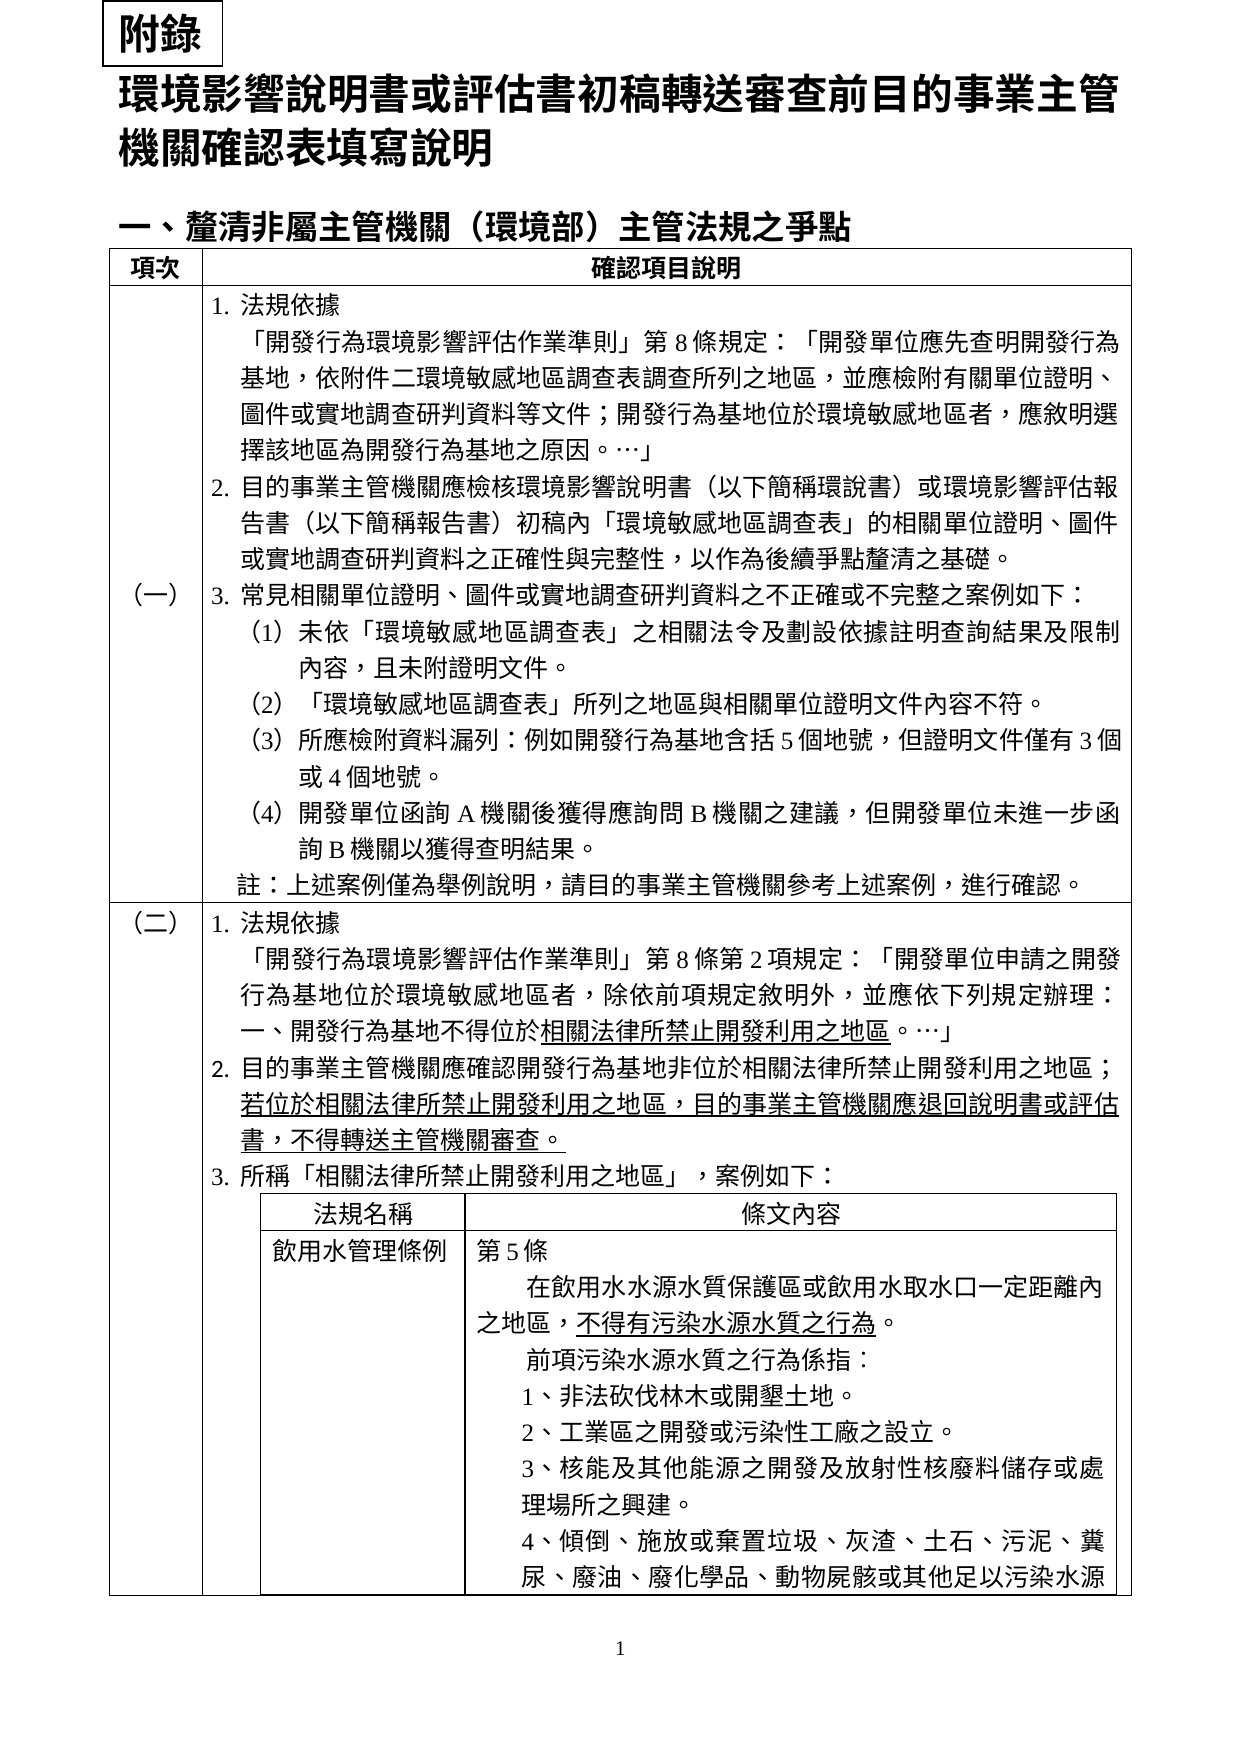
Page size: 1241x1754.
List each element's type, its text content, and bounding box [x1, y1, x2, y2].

table_header 法規名稱 [261, 1194, 464, 1230]
table_header 條文內容 [466, 1194, 1116, 1230]
table_cell （二） [110, 903, 202, 1595]
table_header 確認項目說明 [203, 249, 1131, 285]
table_cell 法規依據 「開發行為環境影響評估作業準則」第8條規定：「開發單位應先查明開發行為基地，依附件二環境敏感地區調查表調查所列之地區，並應檢附有關單位證明、圖件或實地調查研判資料等文件；開發行為基地位於環境敏感地區者，應敘明選擇該地區為開發行為基地之原因。…」 目的事業主管機關應檢核環境影響說明書（以下簡稱環說書）或環境影響評估報告書（以下簡稱報告書）初稿內「環境敏感地區調查表」的相關單位證明、圖件或實地調查研判資料之正確性與完整性，以作為後續爭點釐清之基礎。 常見相關單位證明、圖件或實地調查研判資料之不正確或不完整之案例如下： 未依「環境敏感地區調查表」之相關法令及劃設依據註明查詢結果及限制內容，且未附證明文件。 「環境敏感地區調查表」所列之地區與相關單位證明文件內容不符。 所應檢附資料漏列：例如開發行為基地含括5個地號，但證明文件僅有3個或4個地號。 開發單位函詢A機關後獲得應詢問B機關之建議，但開發單位未進一步函詢B機關以獲得查明結果。 註：上述案例僅為舉例說明，請目的事業主管機關參考上述案例，進行確認。 [203, 286, 1131, 902]
table_cell 飲用水管理條例 [261, 1231, 464, 1594]
table_header 項次 [110, 249, 202, 285]
text [104, 2, 222, 65]
table_cell 第5條 在飲用水水源水質保護區或飲用水取水口一定距離內之地區，不得有污染水源水質之行為。 前項污染水源水質之行為係指︰ 非法砍伐林木或開墾土地。 工業區之開發或污染性工廠之設立。 核能及其他能源之開發及放射性核廢料儲存或處理場所之興建。 傾倒、施放或棄置垃圾、灰渣、土石、污泥、糞尿、廢油、廢化學品、動物屍骸或其他足以污染水源水質之物品。 以營利為目的之飼養家畜、家禽。 新社區之開發。但原住民部落因人口自然增加形成之社區，不在此限。 高爾夫球場之興、修建或擴建。 土石採取及探礦、採礦。 規模及範圍達應實施環境影響評估之鐵路、大眾捷運系統、港灣及機場之開發。 河道變更足以影響水質自淨能力，且未經主管機關及目的事業主管機關同意者。 道路及運動場地之開發，未經主管機關及目的事業主管機關同意者。 其他經中央主管機關公告禁止之行為。 [466, 1231, 1116, 1594]
table_cell （一） [110, 286, 202, 902]
text 一、釐清非屬主管機關（環境部）主管法規之爭點 [118, 206, 1122, 247]
table_cell 法規依據 「開發行為環境影響評估作業準則」第8條第2項規定：「開發單位申請之開發行為基地位於環境敏感地區者，除依前項規定敘明外，並應依下列規定辦理：一、開發行為基地不得位於相關法律所禁止開發利用之地區。…」 目的事業主管機關應確認開發行為基地非位於相關法律所禁止開發利用之地區；若位於相關法律所禁止開發利用之地區，目的事業主管機關應退回說明書或評估書，不得轉送主管機關審查。 所稱「相關法律所禁止開發利用之地區」，案例如下： [203, 903, 1131, 1595]
text 附錄 [119, 9, 206, 57]
text 環境影響說明書或評估書初稿轉送審查前目的事業主管機關確認表填寫說明 [118, 66, 1122, 174]
